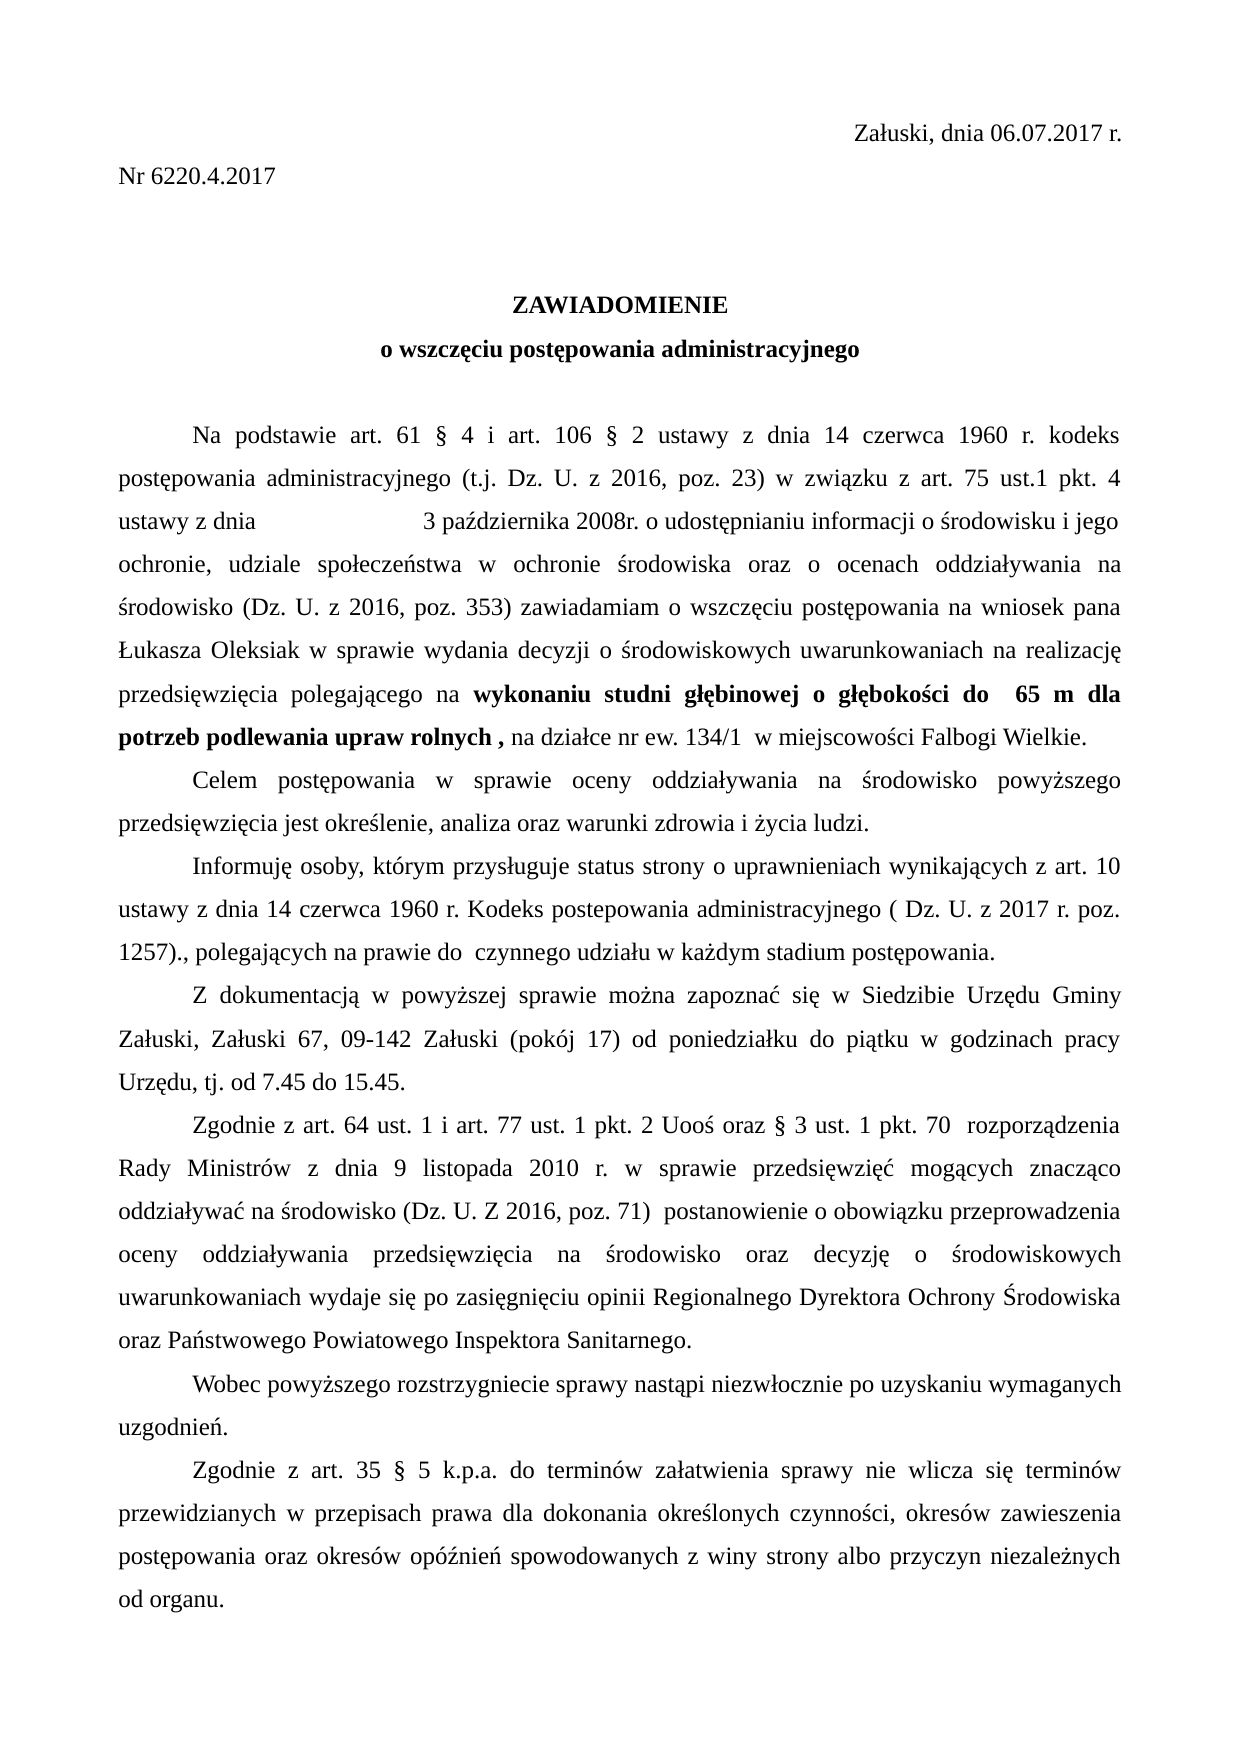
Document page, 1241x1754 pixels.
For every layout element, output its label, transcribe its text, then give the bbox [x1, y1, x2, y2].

text Na podstawie art. 61 § 4 i art. 106 § 2 ustawy z dnia 14 czerwca 1960 r. kodeks postępowania administracyjnego (t.j. Dz. U. z 2016, poz. 23) w związku z art. 75 ust.1 pkt. 4 ustawy z dnia 3 października 2008r. o udostępnianiu informacji o środowisku i jego ochronie, udziale społeczeństwa w ochronie środowiska oraz o ocenach oddziaływania na środowisko (Dz. U. z 2016, poz. 353) zawiadamiam o wszczęciu postępowania na wniosek pana Łukasza Oleksiak w sprawie wydania decyzji o środowiskowych uwarunkowaniach na realizację przedsięwzięcia polegającego na wykonaniu studni głębinowej o głębokości do 65 m dla potrzeb podlewania upraw rolnych , na działce nr ew. 134/1 w miejscowości Falbogi Wielkie. [118, 420, 1122, 751]
text Celem postępowania w sprawie oceny oddziaływania na środowisko powyższego przedsięwzięcia jest określenie, analiza oraz warunki zdrowia i życia ludzi. [118, 765, 1122, 837]
text ZAWIADOMIENIE [118, 291, 1122, 319]
text Wobec powyższego rozstrzygniecie sprawy nastąpi niezwłocznie po uzyskaniu wymaganych uzgodnień. [118, 1369, 1122, 1441]
text Z dokumentacją w powyższej sprawie można zapoznać się w Siedzibie Urzędu Gminy Załuski, Załuski 67, 09-142 Załuski (pokój 17) od poniedziałku do piątku w godzinach pracy Urzędu, tj. od 7.45 do 15.45. [118, 981, 1122, 1096]
text Informuję osoby, którym przysługuje status strony o uprawnieniach wynikających z art. 10 ustawy z dnia 14 czerwca 1960 r. Kodeks postepowania administracyjnego ( Dz. U. z 2017 r. poz. 1257)., polegających na prawie do czynnego udziału w każdym stadium postępowania. [118, 851, 1122, 966]
text Załuski, dnia 06.07.2017 r. [118, 118, 1122, 147]
text Nr 6220.4.2017 [118, 161, 1122, 190]
text o wszczęciu postępowania administracyjnego [118, 334, 1122, 362]
text Zgodnie z art. 64 ust. 1 i art. 77 ust. 1 pkt. 2 Uooś oraz § 3 ust. 1 pkt. 70 rozporządzenia Rady Ministrów z dnia 9 listopada 2010 r. w sprawie przedsięwzięć mogących znacząco oddziaływać na środowisko (Dz. U. Z 2016, poz. 71) postanowienie o obowiązku przeprowadzenia oceny oddziaływania przedsięwzięcia na środowisko oraz decyzję o środowiskowych uwarunkowaniach wydaje się po zasięgnięciu opinii Regionalnego Dyrektora Ochrony Środowiska oraz Państwowego Powiatowego Inspektora Sanitarnego. [118, 1110, 1122, 1354]
text Zgodnie z art. 35 § 5 k.p.a. do terminów załatwienia sprawy nie wlicza się terminów przewidzianych w przepisach prawa dla dokonania określonych czynności, okresów zawieszenia postępowania oraz okresów opóźnień spowodowanych z winy strony albo przyczyn niezależnych od organu. [118, 1455, 1122, 1613]
